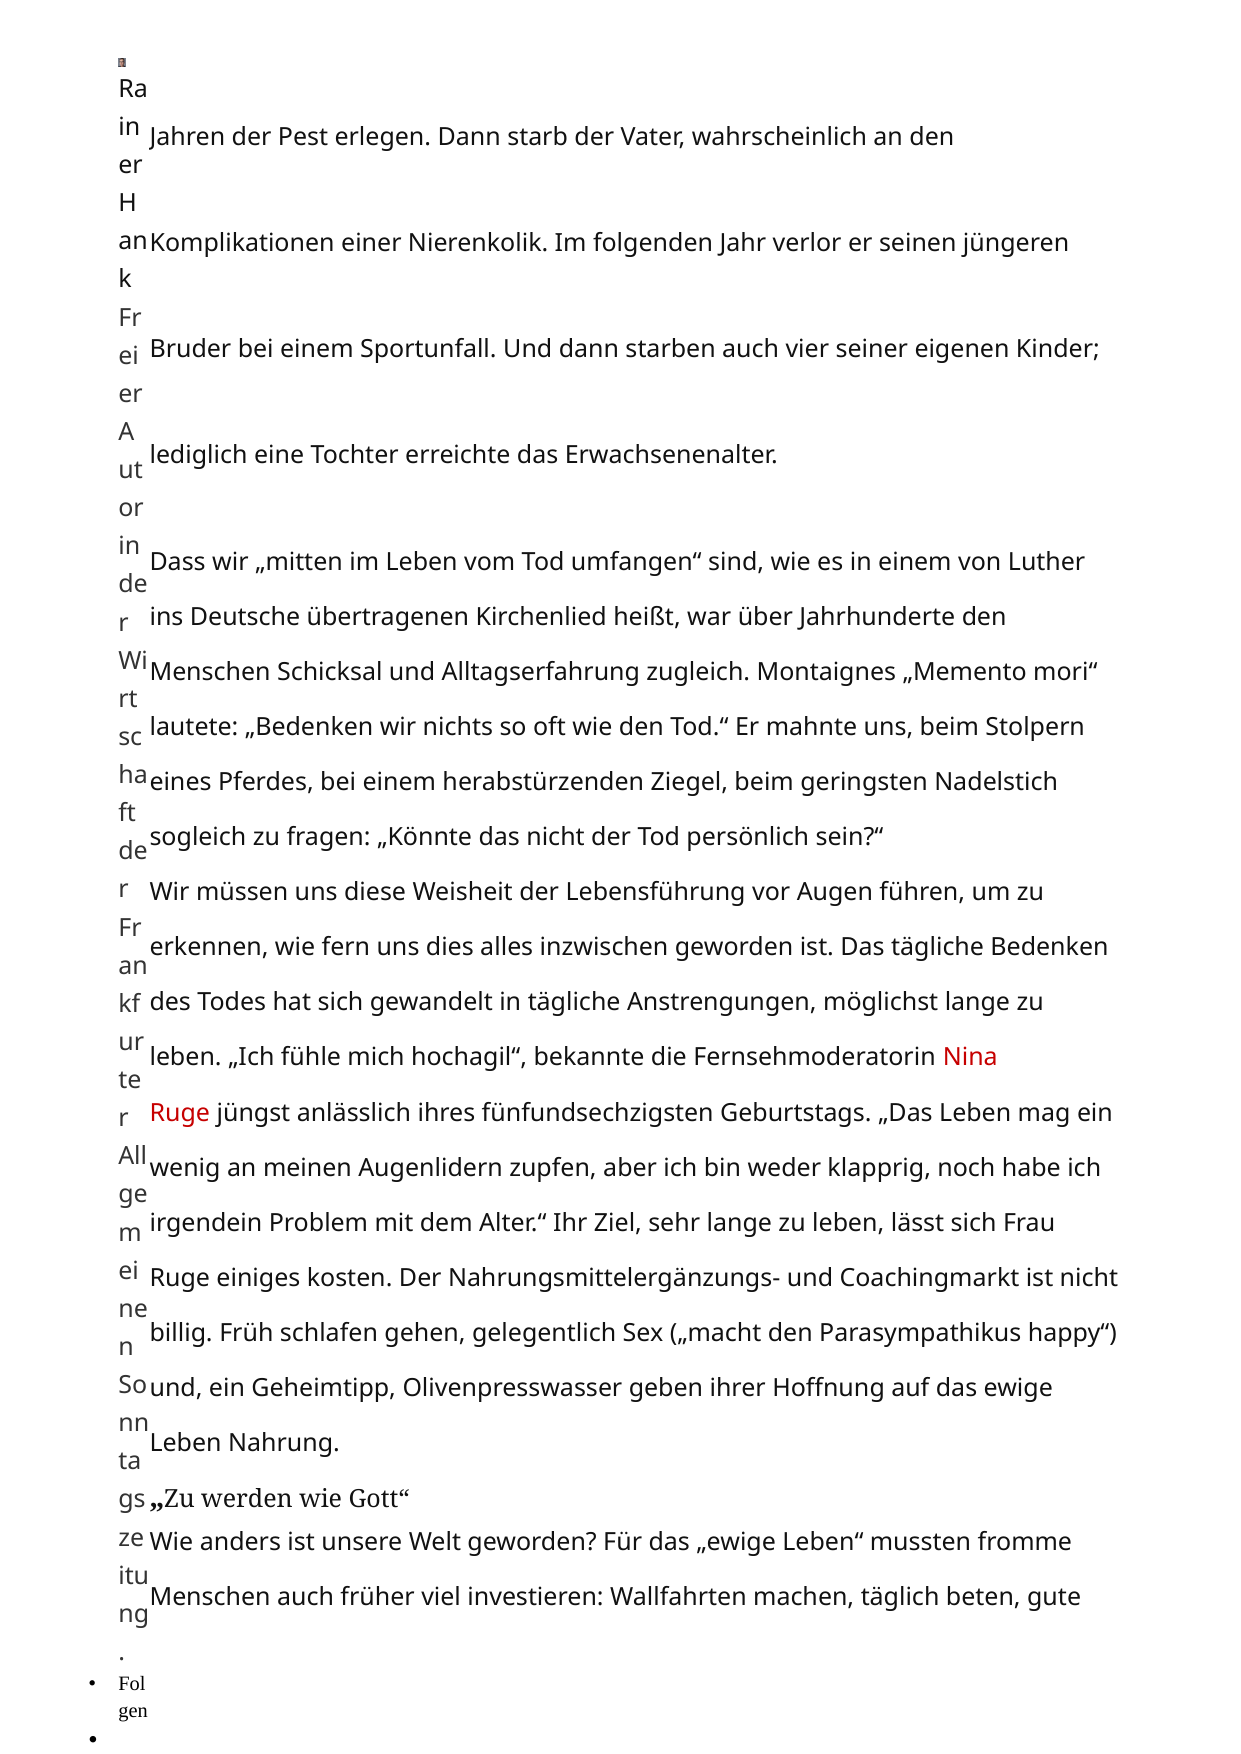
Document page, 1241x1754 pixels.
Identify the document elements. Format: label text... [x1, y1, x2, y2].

picture [118, 58, 126, 67]
text Wir müssen uns diese Weisheit der Lebensführung vor Augen führen, um zu erkennen, wie fern uns dies alles inzwischen geworden ist. Das tägliche Bedenken des Todes hat sich gewandelt in tägliche Anstrengungen, möglichst lange zu leben. „Ich fühle mich hochagil“, bekannte die Fernsehmoderatorin Nina Ruge jüngst anlässlich ihres fünfundsechzigsten Geburtstags. „Das Leben mag ein wenig an meinen Augenlidern zupfen, aber ich bin weder klapprig, noch habe ich irgendein Problem mit dem Alter.“ Ihr Ziel, sehr lange zu leben, lässt sich Frau Ruge einiges kosten. Der Nahrungsmittelergänzungs- und Coachingmarkt ist nicht billig. Früh schlafen gehen, gelegentlich Sex („macht den Parasympathikus happy“) und, ein Geheimtipp, Olivenpresswasser geben ihrer Hoffnung auf das ewige Leben Nahrung. [149, 874, 1122, 1459]
text Jahren der Pest erlegen. Dann starb der Vater, wahrscheinlich an den Komplikationen einer Nierenkolik. Im folgenden Jahr verlor er seinen jüngeren Bruder bei einem Sportunfall. Und dann starben auch vier seiner eigenen Kinder; lediglich eine Tochter erreichte das Erwachsenenalter. [149, 118, 1122, 471]
subtitle „Zu werden wie Gott“ [149, 1480, 1122, 1514]
list Folgen [118, 1672, 149, 1722]
text Dass wir „mitten im Leben vom Tod umfangen“ sind, wie es in einem von Luther ins Deutsche übertragenen Kirchenlied heißt, war über Jahrhunderte den Menschen Schicksal und Alltagserfahrung zugleich. Montaignes „Memento mori“ lautete: „Bedenken wir nichts so oft wie den Tod.“ Er mahnte uns, beim Stolpern eines Pferdes, bei einem herabstürzenden Ziegel, beim geringsten Nadelstich sogleich zu fragen: „Könnte das nicht der Tod persönlich sein?“ [149, 543, 1122, 853]
text Wie anders ist unsere Welt geworden? Für das „ewige Leben“ mussten fromme Menschen auch früher viel investieren: Wallfahrten machen, täglich beten, gute [149, 1523, 1122, 1612]
text Rainer Hank [118, 70, 149, 295]
text Freier Autor in der Wirtschaft der Frankfurter Allgemeinen Sonntagszeitung. [118, 299, 149, 1668]
